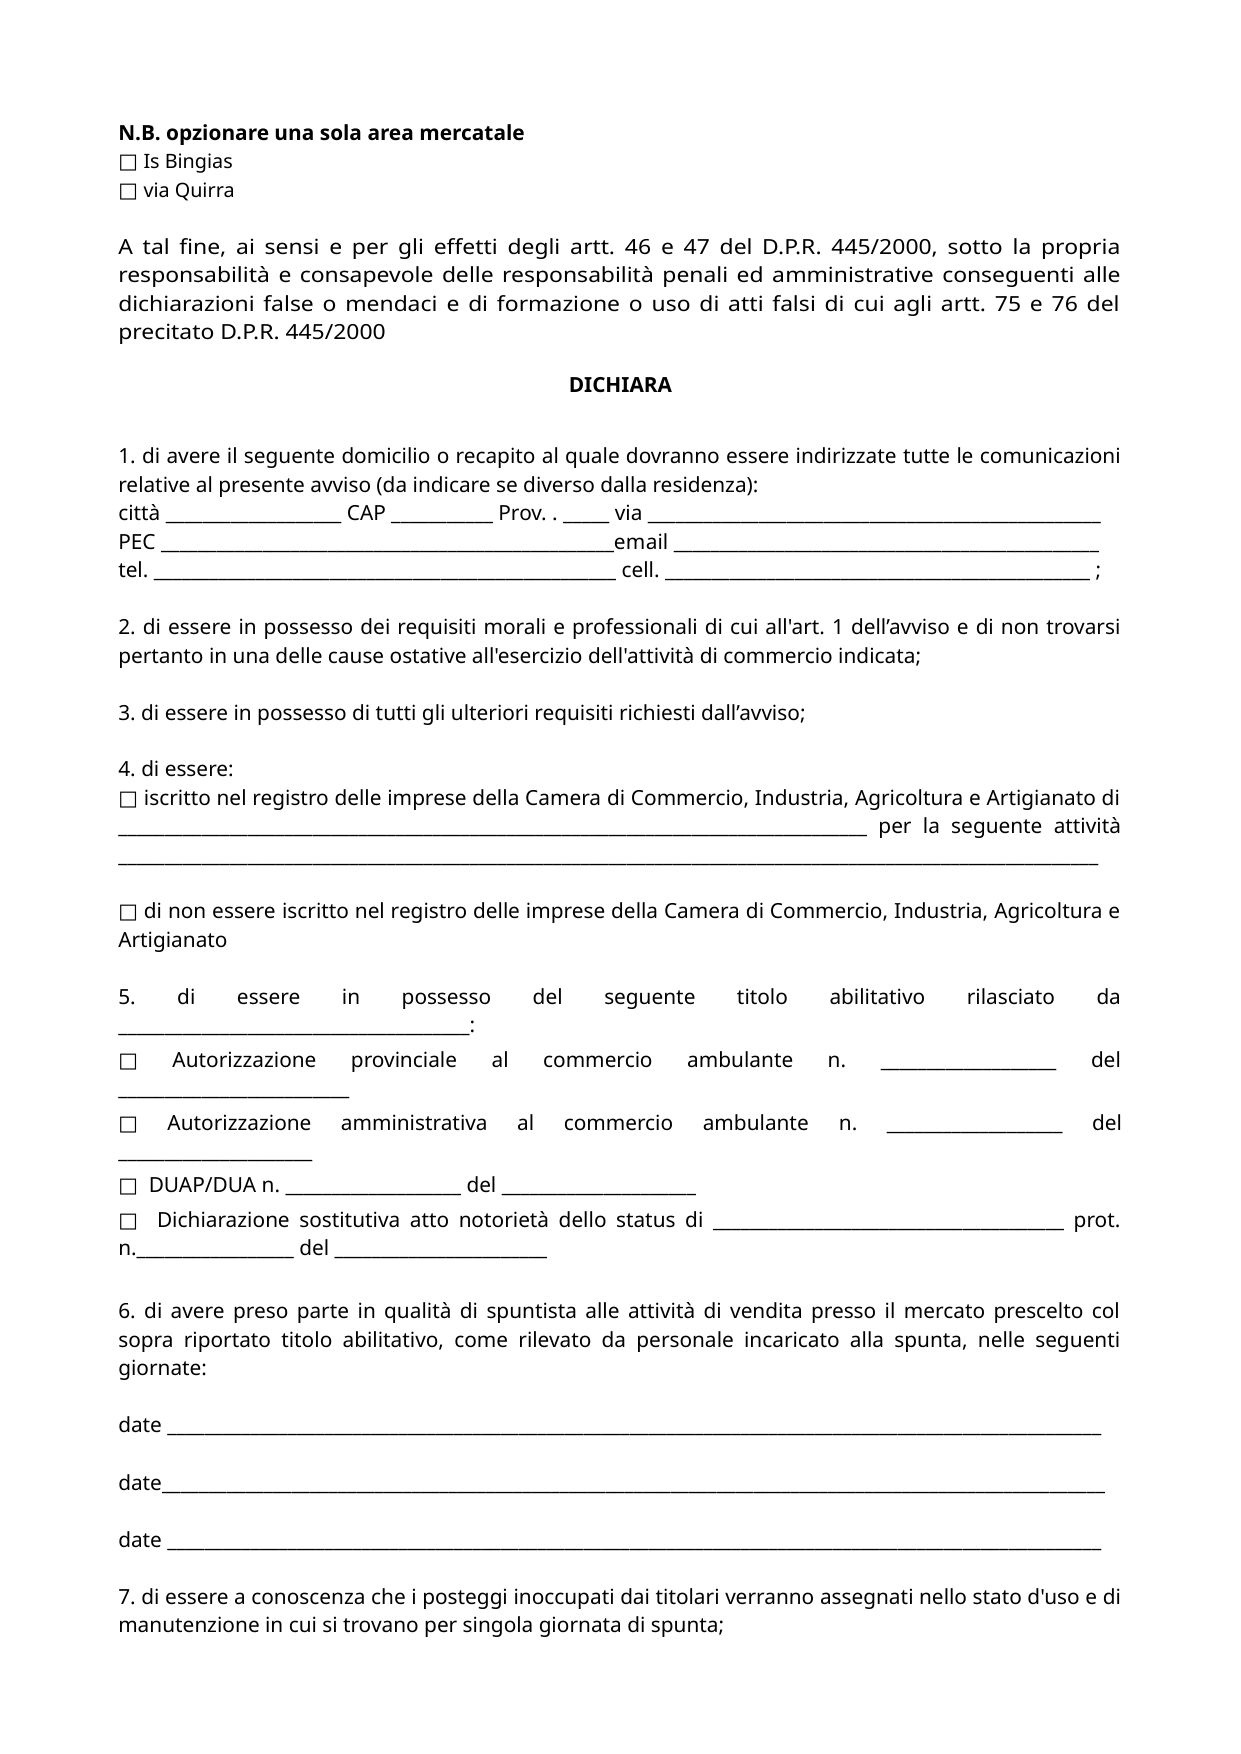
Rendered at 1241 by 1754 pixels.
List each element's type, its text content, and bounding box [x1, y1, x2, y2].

text □ Dichiarazione sostitutiva atto notorietà dello status di ______________________________________ prot. n._________________ del _______________________ [118, 1205, 1122, 1262]
text □ DUAP/DUA n. ___________________ del _____________________ [118, 1170, 1122, 1199]
text tel. __________________________________________________ cell. ______________________________________________ ; [118, 555, 1122, 584]
text □ di non essere iscritto nel registro delle imprese della Camera di Commercio, Industria, Agricoltura e Artigianato [118, 897, 1122, 953]
text date _____________________________________________________________________________________________________ [118, 1525, 1122, 1553]
text A tal fine, ai sensi e per gli effetti degli artt. 46 e 47 del D.P.R. 445/2000, sotto la propria responsabilità e consapevole delle responsabilità penali ed amministrative conseguenti alle dichiarazioni false o mendaci e di formazione o uso di atti falsi di cui agli artt. 75 e 76 del precitato D.P.R. 445/2000 [118, 232, 1122, 346]
text 2. di essere in possesso dei requisiti morali e professionali di cui all'art. 1 dell’avviso e di non trovarsi pertanto in una delle cause ostative all'esercizio dell'attività di commercio indicata; [118, 612, 1122, 669]
text N.B. opzionare una sola area mercatale [118, 118, 1122, 147]
text □ via Quirra [118, 175, 1122, 203]
text 5. di essere in possesso del seguente titolo abilitativo rilasciato da ______________________________________: [118, 982, 1122, 1039]
text date _____________________________________________________________________________________________________ [118, 1410, 1122, 1439]
text 3. di essere in possesso di tutti gli ulteriori requisiti richiesti dall’avviso; [118, 698, 1122, 726]
text città ___________________ CAP ___________ Prov. . _____ via _________________________________________________ [118, 498, 1122, 527]
text □ Autorizzazione amministrativa al commercio ambulante n. ___________________ del _____________________ [118, 1108, 1122, 1164]
text □ Autorizzazione provinciale al commercio ambulante n. ___________________ del _________________________ [118, 1045, 1122, 1102]
text 4. di essere: [118, 754, 1122, 783]
text date______________________________________________________________________________________________________ [118, 1468, 1122, 1496]
text □ iscritto nel registro delle imprese della Camera di Commercio, Industria, Agricoltura e Artigianato di _________________________________________________________________________________ per la seguente attività __________________________________________________________________________________________________________ [118, 783, 1122, 868]
text □ Is Bingias [118, 147, 1122, 175]
text DICHIARA [118, 371, 1122, 399]
text PEC _________________________________________________email ______________________________________________ [118, 527, 1122, 555]
text 6. di avere preso parte in qualità di spuntista alle attività di vendita presso il mercato prescelto col sopra riportato titolo abilitativo, come rilevato da personale incaricato alla spunta, nelle seguenti giornate: [118, 1296, 1122, 1382]
text 7. di essere a conoscenza che i posteggi inoccupati dai titolari verranno assegnati nello stato d'uso e di manutenzione in cui si trovano per singola giornata di spunta; [118, 1582, 1122, 1639]
text 1. di avere il seguente domicilio o recapito al quale dovranno essere indirizzate tutte le comunicazioni relative al presente avviso (da indicare se diverso dalla residenza): [118, 442, 1122, 498]
